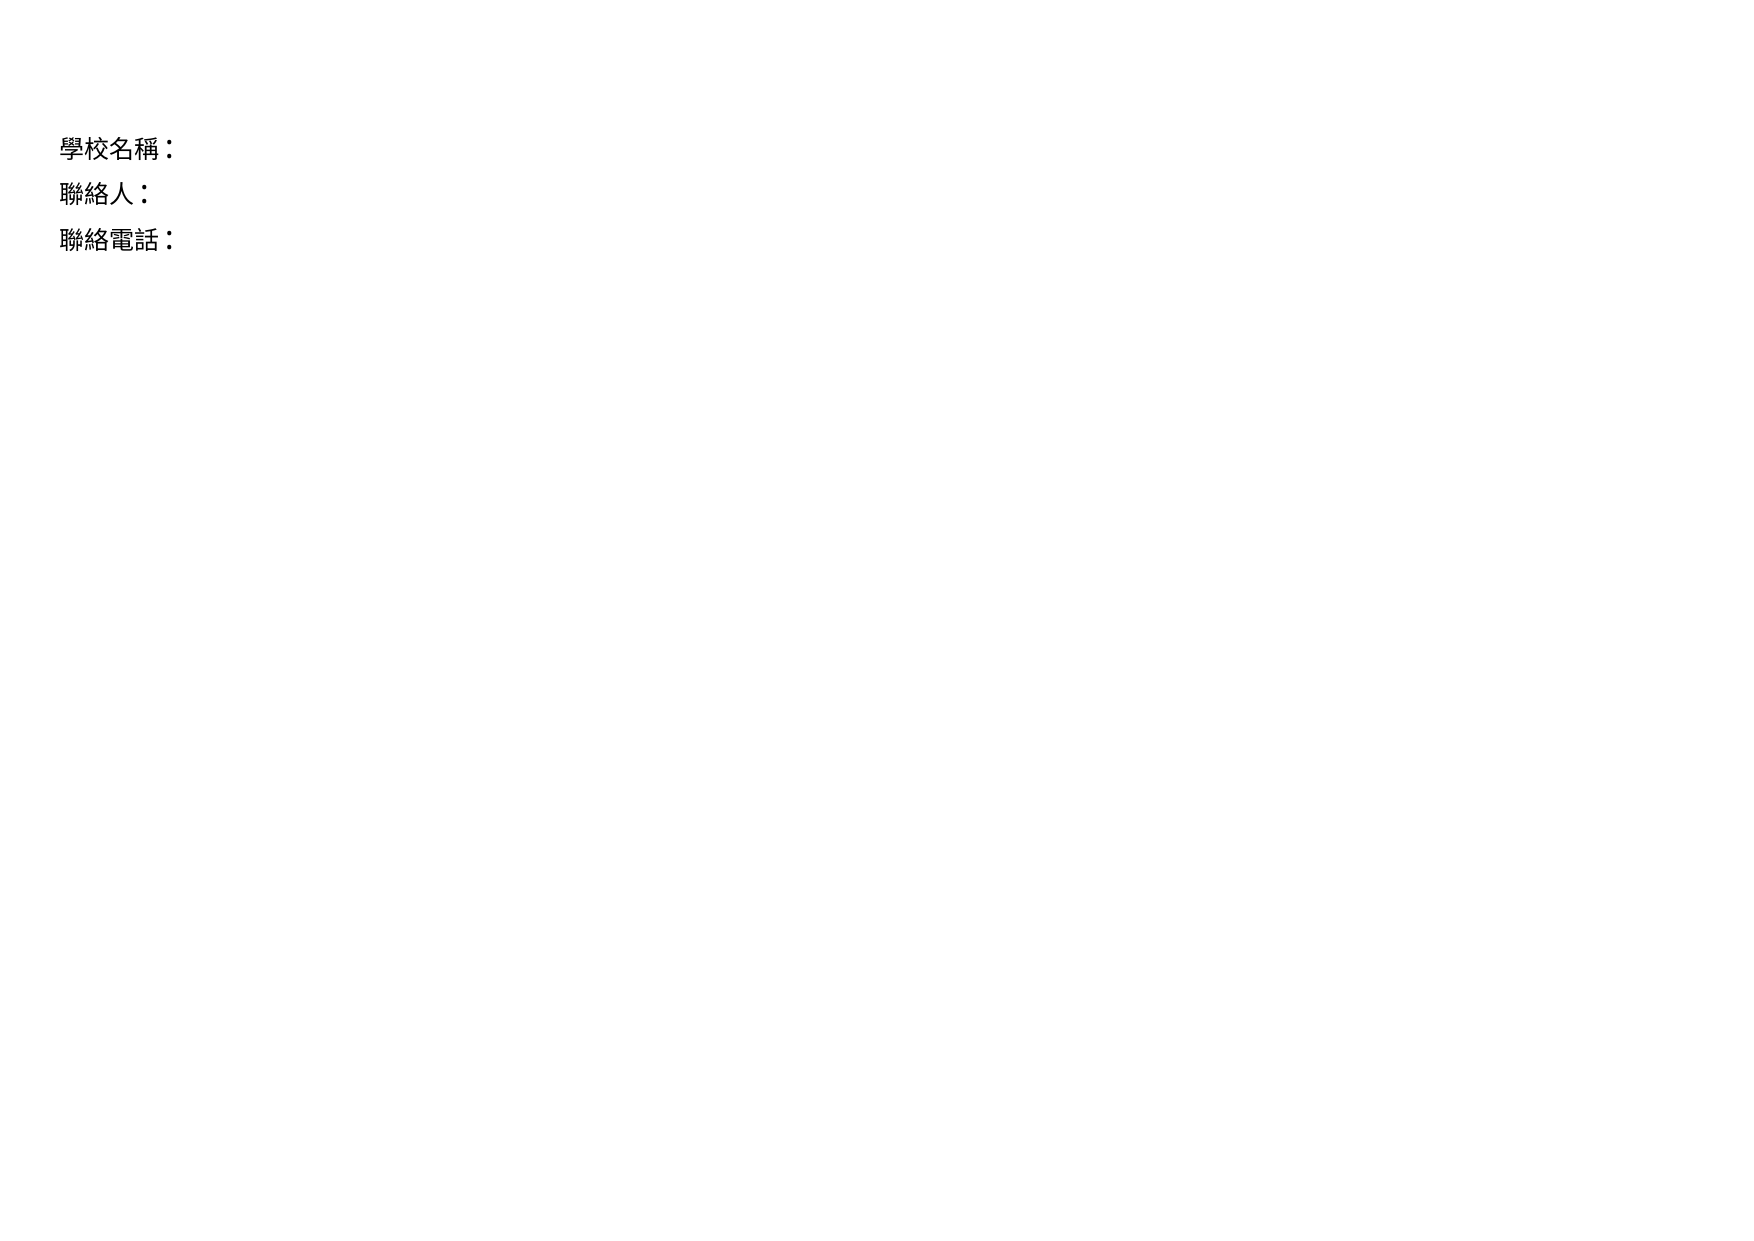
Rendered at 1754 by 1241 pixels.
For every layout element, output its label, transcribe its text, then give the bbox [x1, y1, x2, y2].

text 聯絡人: [59, 168, 1695, 214]
text 學校名稱: [59, 89, 1695, 168]
text 聯絡電話: [59, 214, 1695, 259]
